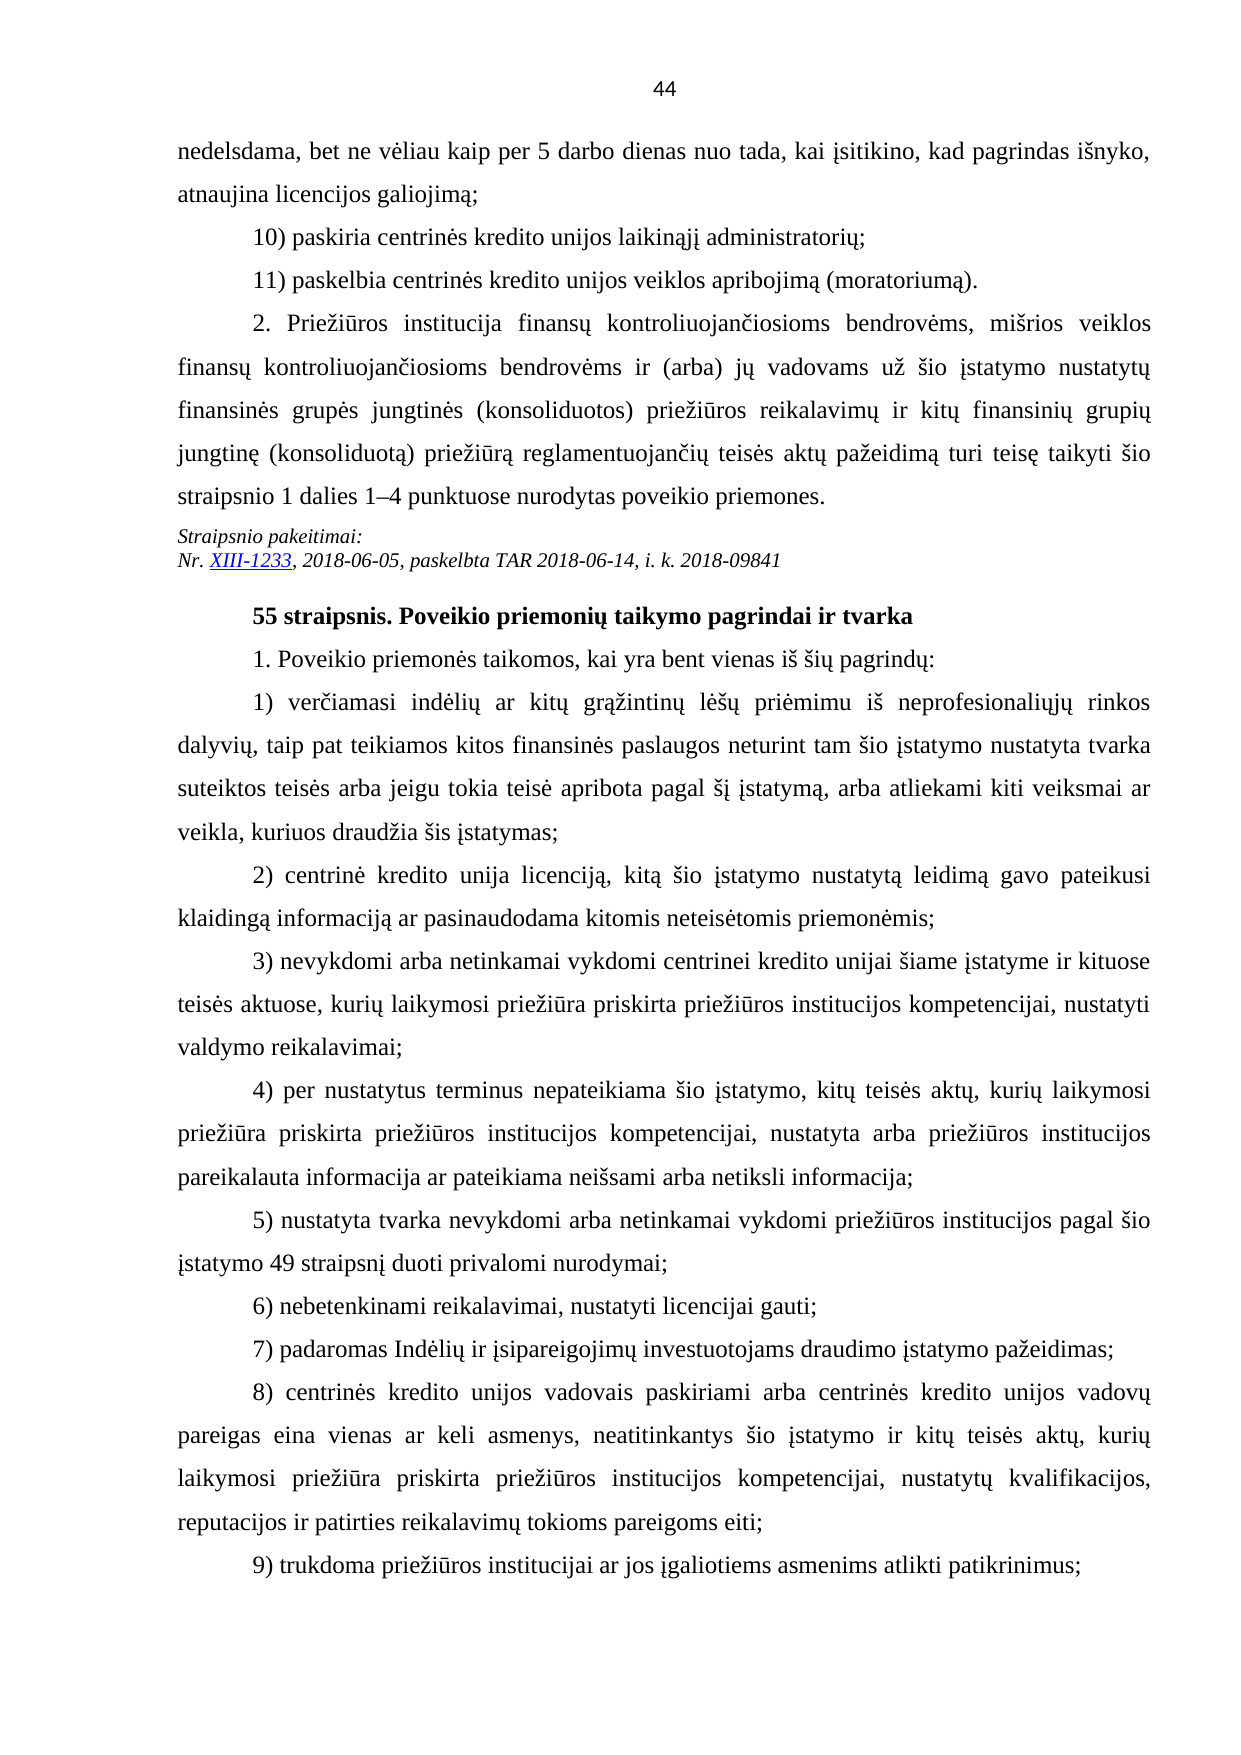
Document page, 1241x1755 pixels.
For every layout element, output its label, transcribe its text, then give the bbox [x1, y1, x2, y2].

text 55 straipsnis. Poveikio priemonių taikymo pagrindai ir tvarka [177, 601, 1152, 630]
text 2. Priežiūros institucija finansų kontroliuojančiosioms bendrovėms, mišrios veiklos finansų kontroliuojančiosioms bendrovėms ir (arba) jų vadovams už šio įstatymo nustatytų finansinės grupės jungtinės (konsoliduotos) priežiūros reikalavimų ir kitų finansinių grupių jungtinę (konsoliduotą) priežiūrą reglamentuojančių teisės aktų pažeidimą turi teisę taikyti šio straipsnio 1 dalies 1–4 punktuose nurodytas poveikio priemones. [177, 308, 1152, 510]
text 4) per nustatytus terminus nepateikiama šio įstatymo, kitų teisės aktų, kurių laikymosi priežiūra priskirta priežiūros institucijos kompetencijai, nustatyta arba priežiūros institucijos pareikalauta informacija ar pateikiama neišsami arba netiksli informacija; [177, 1075, 1152, 1190]
text 1) verčiamasi indėlių ar kitų grąžintinų lėšų priėmimu iš neprofesionaliųjų rinkos dalyvių, taip pat teikiamos kitos finansinės paslaugos neturint tam šio įstatymo nustatyta tvarka suteiktos teisės arba jeigu tokia teisė apribota pagal šį įstatymą, arba atliekami kiti veiksmai ar veikla, kuriuos draudžia šis įstatymas; [177, 687, 1152, 845]
text 2) centrinė kredito unija licenciją, kitą šio įstatymo nustatytą leidimą gavo pateikusi klaidingą informaciją ar pasinaudodama kitomis neteisėtomis priemonėmis; [177, 860, 1152, 932]
text 5) nustatyta tvarka nevykdomi arba netinkamai vykdomi priežiūros institucijos pagal šio įstatymo 49 straipsnį duoti privalomi nurodymai; [177, 1205, 1152, 1277]
text Straipsnio pakeitimai: [177, 524, 1152, 548]
text 8) centrinės kredito unijos vadovais paskiriami arba centrinės kredito unijos vadovų pareigas eina vienas ar keli asmenys, neatitinkantys šio įstatymo ir kitų teisės aktų, kurių laikymosi priežiūra priskirta priežiūros institucijos kompetencijai, nustatytų kvalifikacijos, reputacijos ir patirties reikalavimų tokioms pareigoms eiti; [177, 1377, 1152, 1535]
text 1. Poveikio priemonės taikomos, kai yra bent vienas iš šių pagrindų: [177, 644, 1152, 673]
text Nr. XIII-1233, 2018-06-05, paskelbta TAR 2018-06-14, i. k. 2018-09841 [177, 548, 1152, 572]
text 9) trukdoma priežiūros institucijai ar jos įgaliotiems asmenims atlikti patikrinimus; [177, 1550, 1152, 1578]
text 11) paskelbia centrinės kredito unijos veiklos apribojimą (moratoriumą). [177, 265, 1152, 294]
text 7) padaromas Indėlių ir įsipareigojimų investuotojams draudimo įstatymo pažeidimas; [177, 1334, 1152, 1363]
text 3) nevykdomi arba netinkamai vykdomi centrinei kredito unijai šiame įstatyme ir kituose teisės aktuose, kurių laikymosi priežiūra priskirta priežiūros institucijos kompetencijai, nustatyti valdymo reikalavimai; [177, 946, 1152, 1061]
text 6) nebetenkinami reikalavimai, nustatyti licencijai gauti; [177, 1291, 1152, 1320]
text nedelsdama, bet ne vėliau kaip per 5 darbo dienas nuo tada, kai įsitikino, kad pagrindas išnyko, atnaujina licencijos galiojimą; [177, 136, 1152, 208]
text 10) paskiria centrinės kredito unijos laikinąjį administratorių; [177, 222, 1152, 251]
